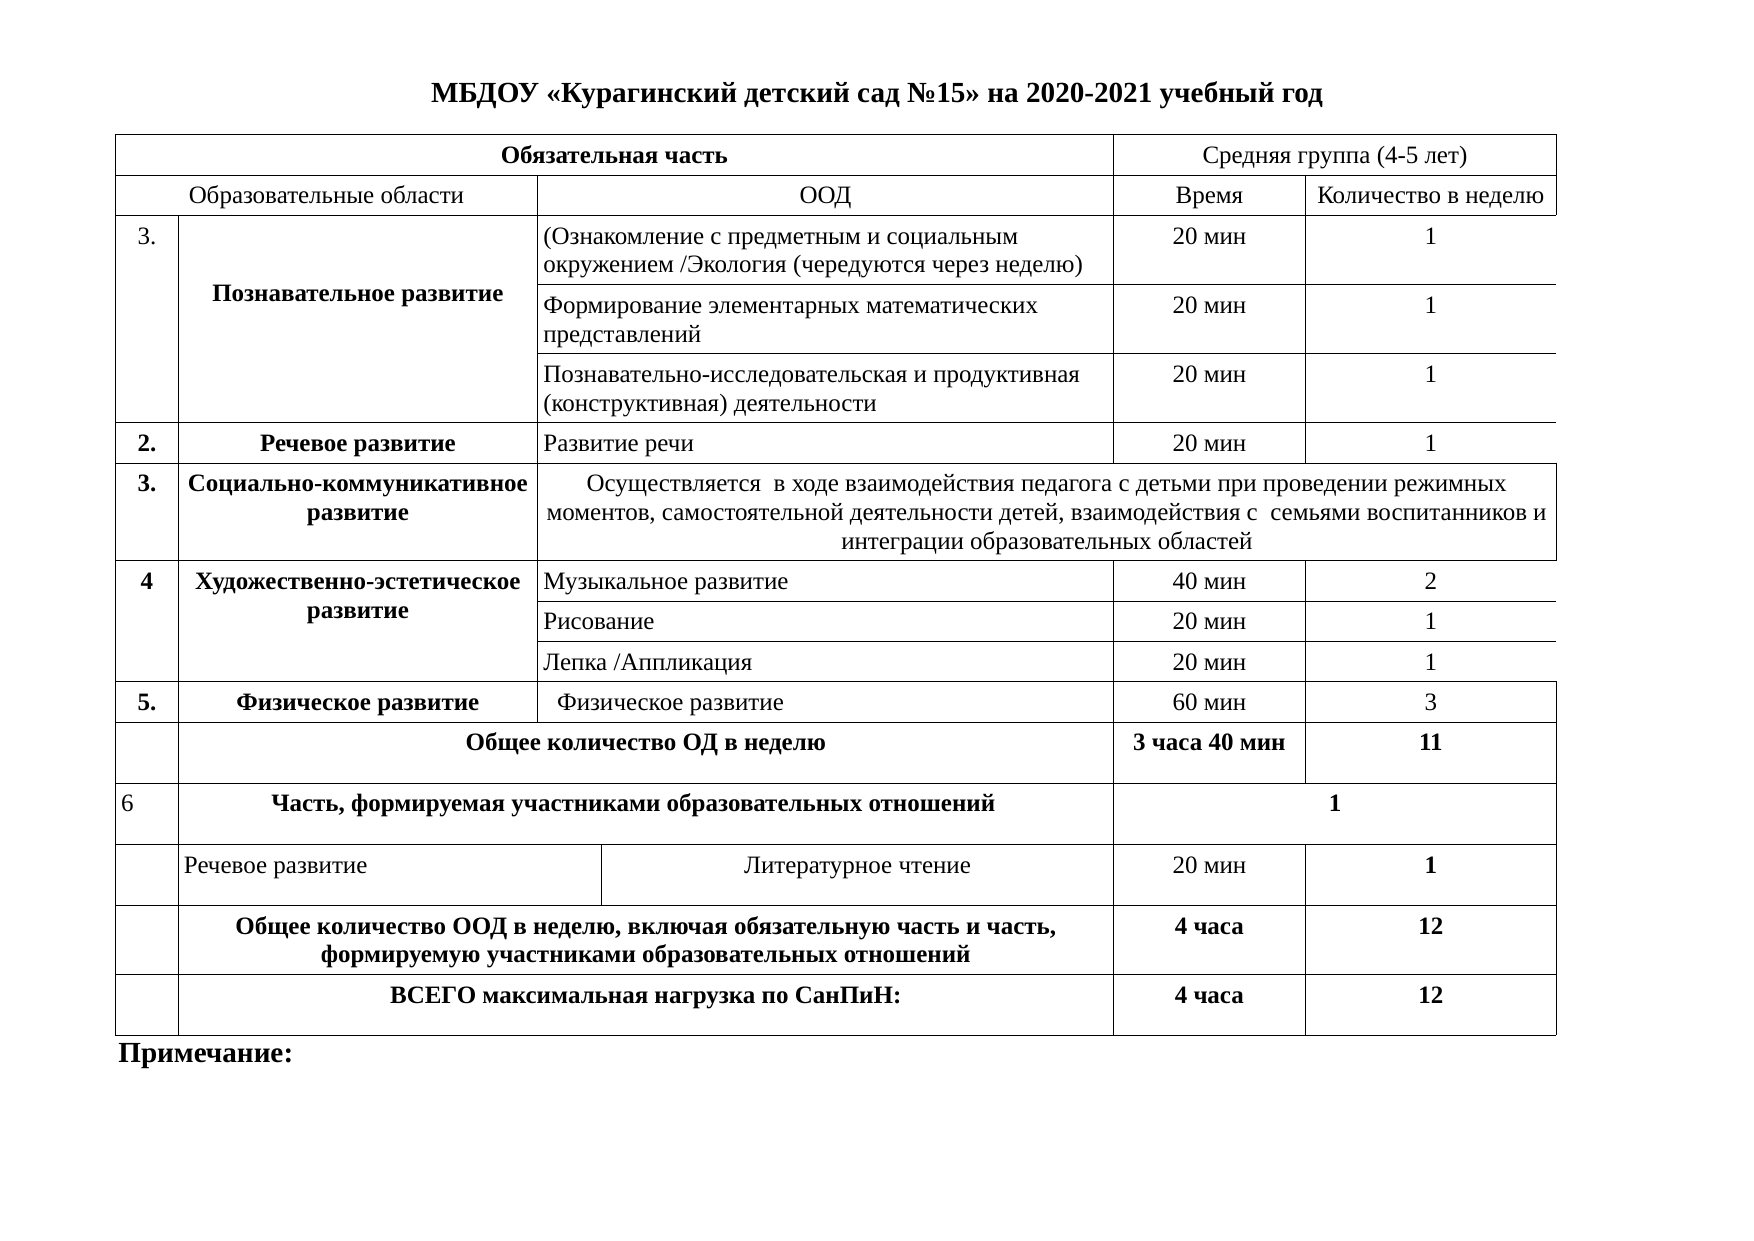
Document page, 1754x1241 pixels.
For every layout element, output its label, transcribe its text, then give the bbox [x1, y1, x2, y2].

table_cell 1 [1306, 642, 1556, 681]
table_cell [1556, 353, 1659, 422]
table_cell [116, 845, 178, 905]
table_cell [1556, 422, 1659, 462]
table_cell Лепка /Аппликация [538, 642, 1113, 681]
table_cell ВСЕГО максимальная нагрузка по СанПиН: [179, 975, 1113, 1035]
table_cell Образовательные области [116, 176, 537, 215]
table_cell Общее количество ОД в неделю [179, 723, 1113, 783]
table_cell 20 мин [1114, 285, 1305, 353]
table_cell Музыкальное развитие [538, 561, 1113, 601]
table_cell 4 [116, 561, 178, 681]
table_cell Осуществляется в ходе взаимодействия педагога с детьми при проведении режимных моментов, самостоятельной деятельности детей, взаимодействия с семьями воспитанников и интеграции образовательных областей [538, 464, 1556, 560]
table_cell Речевое развитие [179, 845, 601, 905]
table_cell Познавательное развитие [179, 216, 537, 422]
table_cell Развитие речи [538, 423, 1113, 462]
table_cell 20 мин [1114, 354, 1305, 422]
table_cell Речевое развитие [179, 423, 537, 462]
table_cell Художественно-эстетическое развитие [179, 561, 537, 681]
table_cell Общее количество ООД в неделю, включая обязательную часть и часть, формируемую участниками образовательных отношений [179, 906, 1113, 974]
table_cell [1557, 463, 1659, 560]
table_cell Познавательно-исследовательская и продуктивная (конструктивная) деятельности [538, 354, 1113, 422]
table_cell [116, 216, 178, 422]
table_cell [1557, 974, 1659, 1035]
table_cell [116, 723, 178, 783]
table_cell [1557, 905, 1659, 974]
table_cell 3. [116, 464, 178, 560]
table_cell 1 [1306, 845, 1556, 905]
table_cell 2 [1306, 561, 1556, 601]
table_cell [116, 975, 178, 1035]
table_cell Литературное чтение [602, 845, 1113, 905]
table_cell 6 [116, 784, 178, 844]
table_header Средняя группа (4-5 лет) [1114, 135, 1556, 175]
table_cell 1 [1306, 423, 1556, 462]
table_cell [1557, 783, 1659, 844]
table_cell Количество в неделю [1306, 176, 1556, 215]
table_header [1557, 134, 1659, 175]
table_cell 20 мин [1114, 602, 1305, 641]
table_cell 1 [1306, 216, 1556, 284]
table_cell [1557, 175, 1659, 215]
table_cell Физическое развитие [179, 682, 537, 722]
table_cell 4 часа [1114, 975, 1305, 1035]
table_cell [1556, 215, 1659, 284]
table_cell 20 мин [1114, 845, 1305, 905]
table_cell 4 часа [1114, 906, 1305, 974]
table_cell 3 часа 40 мин [1114, 723, 1305, 783]
table_cell Физическое развитие [538, 682, 1113, 722]
table_cell 11 [1306, 723, 1556, 783]
text МБДОУ «Курагинский детский сад №15» на 2020-2021 учебный год [118, 75, 1636, 108]
table_cell 60 мин [1114, 682, 1305, 722]
table_cell Рисование [538, 602, 1113, 641]
table_cell 40 мин [1114, 561, 1305, 601]
table_cell [1556, 601, 1659, 641]
table_cell 12 [1306, 975, 1556, 1035]
table_cell 5. [116, 682, 178, 722]
table_cell 1 [1114, 784, 1556, 844]
text Примечание: [118, 1035, 1636, 1069]
table_cell 2. [116, 423, 178, 462]
table_cell Время [1114, 176, 1305, 215]
table_cell ООД [538, 176, 1113, 215]
table_cell 20 мин [1114, 423, 1305, 462]
table_cell 12 [1306, 906, 1556, 974]
table_cell 20 мин [1114, 642, 1305, 681]
table_cell 3 [1306, 682, 1556, 722]
table_cell Часть, формируемая участниками образовательных отношений [179, 784, 1113, 844]
table_cell [1557, 722, 1659, 783]
table_cell [1556, 641, 1659, 681]
table_cell Формирование элементарных математических представлений [538, 285, 1113, 353]
table_cell Социально-коммуникативное развитие [179, 464, 537, 560]
table_cell [1556, 284, 1659, 353]
table_cell [1557, 681, 1659, 722]
table_cell [1557, 844, 1659, 905]
table_header Обязательная часть [116, 135, 1113, 175]
table_cell 1 [1306, 285, 1556, 353]
table_cell [116, 906, 178, 974]
table_cell 1 [1306, 354, 1556, 422]
table_cell (Ознакомление с предметным и социальным окружением /Экология (чередуются через неделю) [538, 216, 1113, 284]
table_cell [1556, 560, 1659, 601]
table_cell 20 мин [1114, 216, 1305, 284]
table_cell 1 [1306, 602, 1556, 641]
